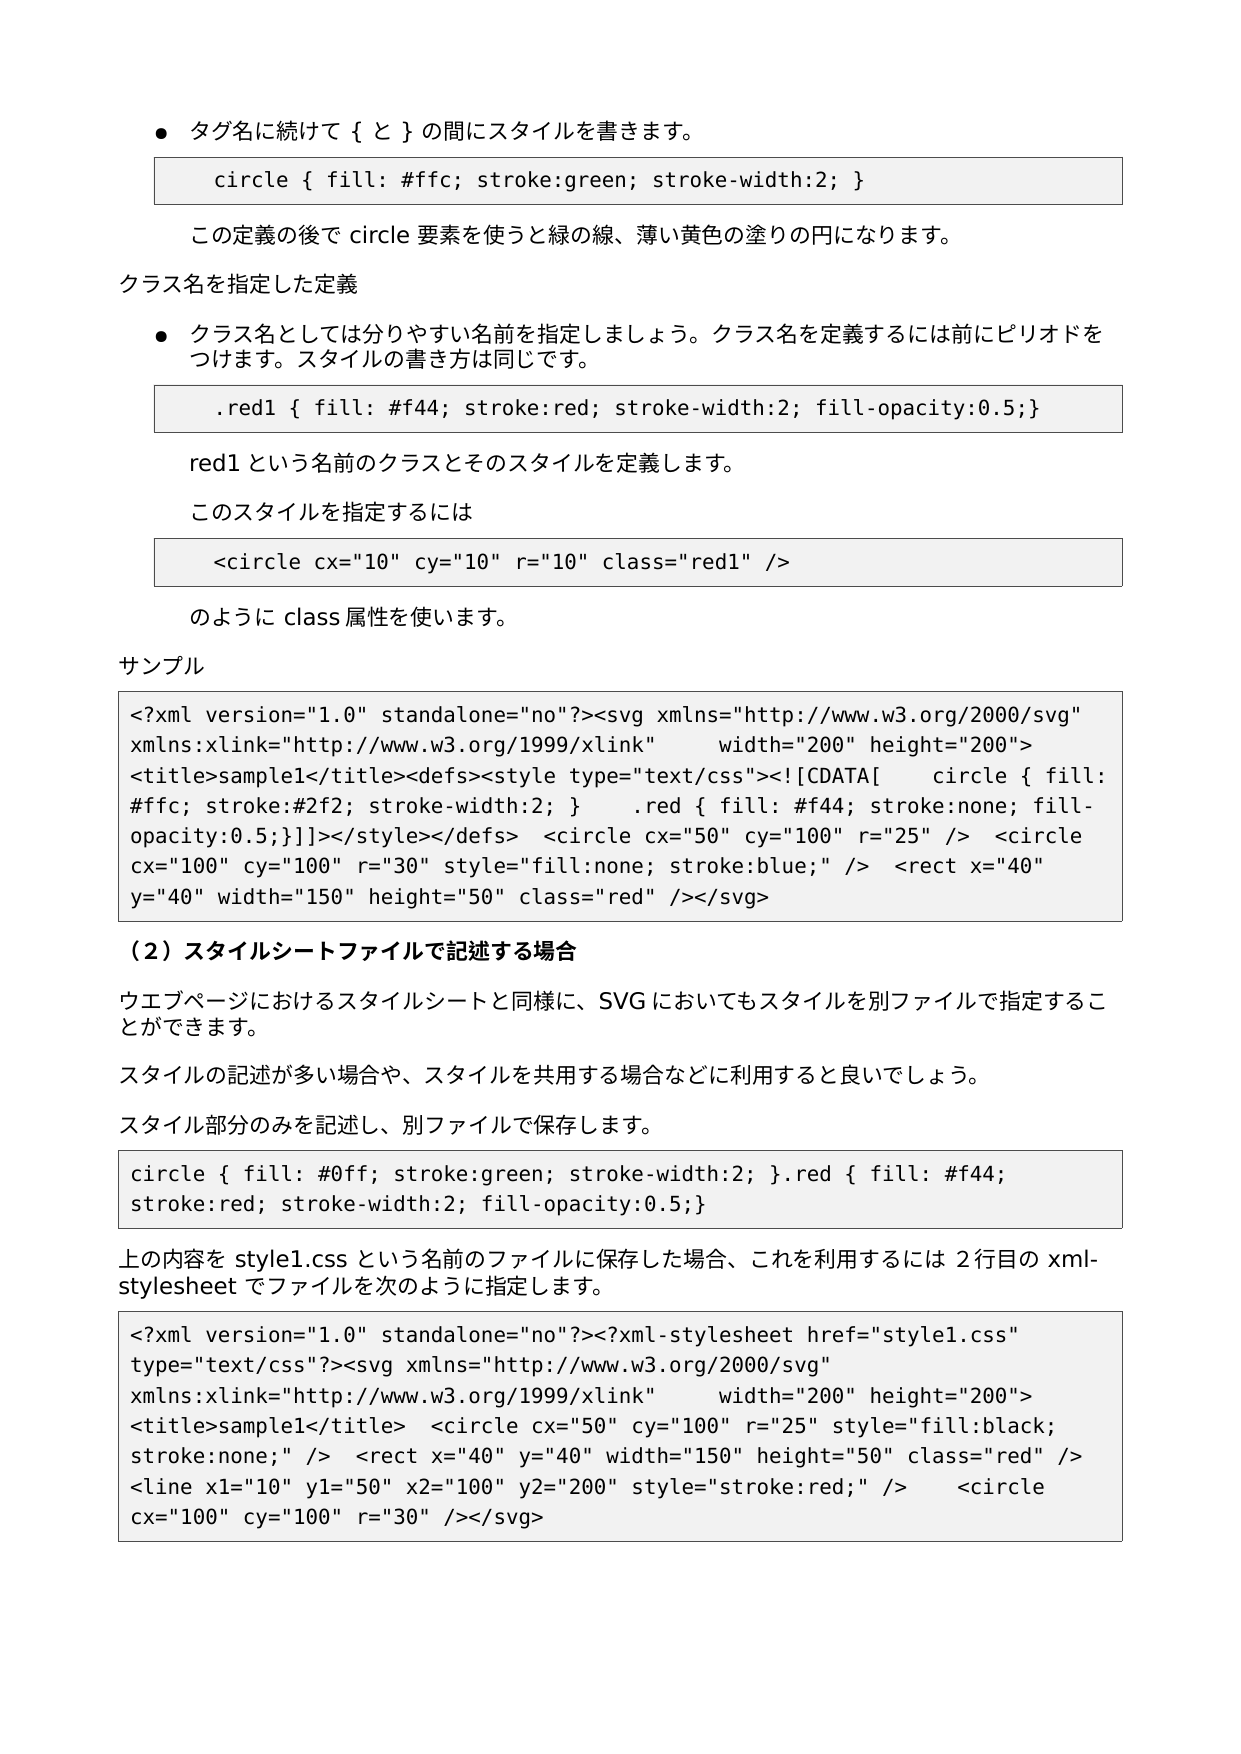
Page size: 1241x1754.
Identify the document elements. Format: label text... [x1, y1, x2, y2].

text サンプル [118, 654, 1122, 679]
text （２）スタイルシートファイルで記述する場合 [118, 939, 1122, 964]
list circle { fill: #ffc; stroke:green; stroke-width:2; } [155, 158, 1122, 204]
text スタイル部分のみを記述し、別ファイルで保存します。 [118, 1113, 1122, 1138]
text <?xml version="1.0" standalone="no"?><?xml-stylesheet href="style1.css" type="text/css"?><svg xmlns="http://www.w3.org/2000/svg" xmlns:xlink="http://www.w3.org/1999/xlink" width="200" height="200"> <title>sample1</title> <circle cx="50" cy="100" r="25" style="fill:black; stroke:none;" /> <rect x="40" y="40" width="150" height="50" class="red" /> <line x1="10" y1="50" x2="100" y2="200" style="stroke:red;" /> <circle cx="100" cy="100" r="30" /></svg> [119, 1312, 1122, 1541]
list <circle cx="10" cy="10" r="10" class="red1" /> [155, 539, 1122, 586]
text クラス名を指定した定義 [118, 273, 1122, 298]
list red1という名前のクラスとそのスタイルを定義します。 [153, 450, 1122, 477]
list タグ名に続けて { と } の間にスタイルを書きます。 [153, 118, 1122, 145]
list クラス名としては分りやすい名前を指定しましょう。クラス名を定義するには前にピリオドをつけます。スタイルの書き方は同じです。 [153, 322, 1122, 373]
text circle { fill: #0ff; stroke:green; stroke-width:2; }.red { fill: #f44; stroke:red; stroke-width:2; fill-opacity:0.5;} [119, 1151, 1122, 1228]
text ウエブページにおけるスタイルシートと同様に、SVGにおいてもスタイルを別ファイルで指定することができます。 [118, 988, 1122, 1040]
text 上の内容を style1.css という名前のファイルに保存した場合、これを利用するには ２行目の xml-stylesheet でファイルを次のように指定します。 [118, 1246, 1122, 1299]
list のように class属性を使います。 [153, 604, 1122, 630]
list このスタイルを指定するには [153, 501, 1122, 526]
list この定義の後で circle 要素を使うと緑の線、薄い黄色の塗りの円になります。 [153, 222, 1122, 249]
list .red1 { fill: #f44; stroke:red; stroke-width:2; fill-opacity:0.5;} [155, 386, 1122, 432]
text <?xml version="1.0" standalone="no"?><svg xmlns="http://www.w3.org/2000/svg" xmlns:xlink="http://www.w3.org/1999/xlink" width="200" height="200"> <title>sample1</title><defs><style type="text/css"><![CDATA[ circle { fill: #ffc; stroke:#2f2; stroke-width:2; } .red { fill: #f44; stroke:none; fill-opacity:0.5;}]]></style></defs> <circle cx="50" cy="100" r="25" /> <circle cx="100" cy="100" r="30" style="fill:none; stroke:blue;" /> <rect x="40" y="40" width="150" height="50" class="red" /></svg> [119, 692, 1122, 921]
text スタイルの記述が多い場合や、スタイルを共用する場合などに利用すると良いでしょう。 [118, 1064, 1122, 1089]
